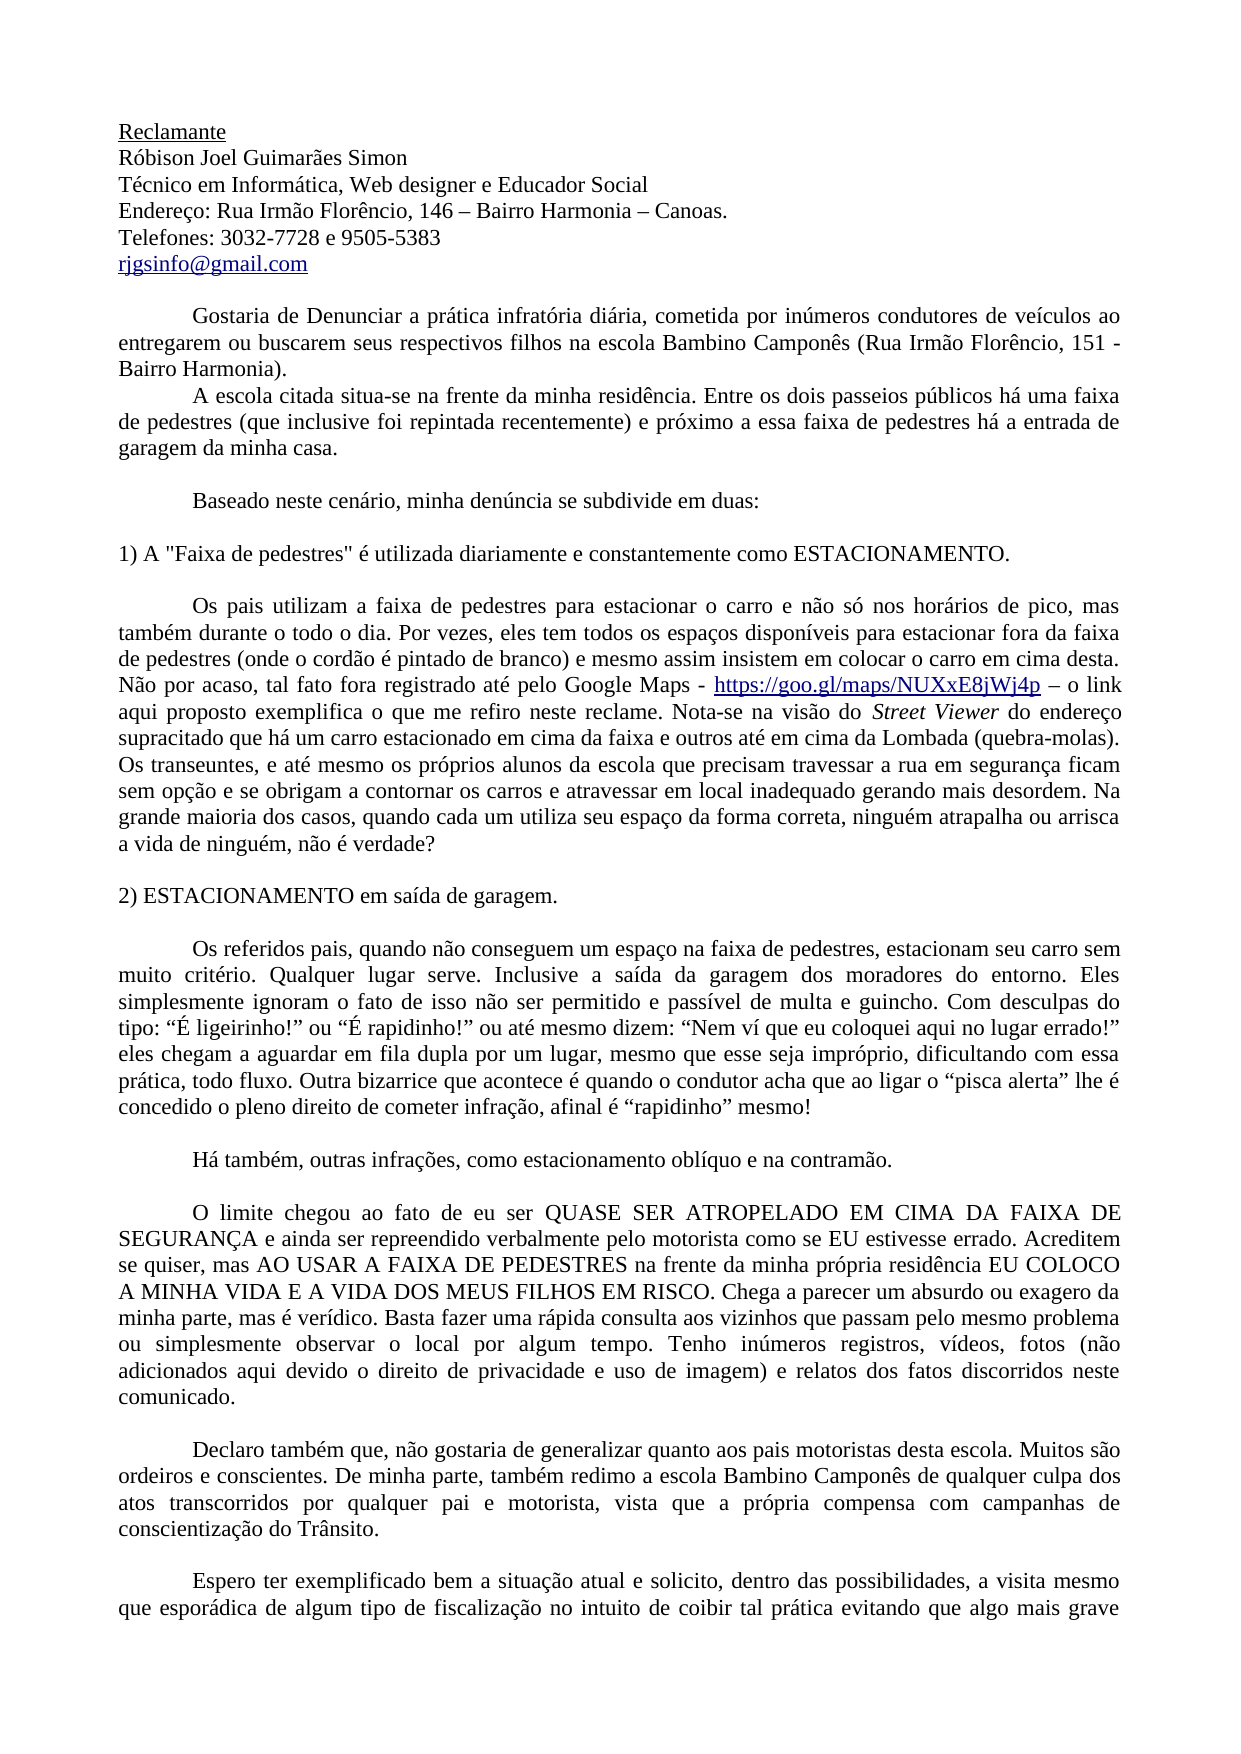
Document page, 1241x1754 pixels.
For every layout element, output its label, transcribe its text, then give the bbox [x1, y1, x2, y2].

text Reclamante [118, 118, 1122, 144]
text A escola citada situa-se na frente da minha residência. Entre os dois passeios públicos há uma faixa de pedestres (que inclusive foi repintada recentemente) e próximo a essa faixa de pedestres há a entrada de garagem da minha casa. [118, 382, 1122, 461]
text Espero ter exemplificado bem a situação atual e solicito, dentro das possibilidades, a visita mesmo que esporádica de algum tipo de fiscalização no intuito de coibir tal prática evitando que algo mais grave [118, 1568, 1122, 1620]
text Róbison Joel Guimarães Simon [118, 144, 1122, 171]
text Declaro também que, não gostaria de generalizar quanto aos pais motoristas desta escola. Muitos são ordeiros e conscientes. De minha parte, também redimo a escola Bambino Camponês de qualquer culpa dos atos transcorridos por qualquer pai e motorista, vista que a própria compensa com campanhas de conscientização do Trânsito. [118, 1436, 1122, 1541]
text 2) ESTACIONAMENTO em saída de garagem. [118, 882, 1122, 909]
text Os pais utilizam a faixa de pedestres para estacionar o carro e não só nos horários de pico, mas também durante o todo o dia. Por vezes, eles tem todos os espaços disponíveis para estacionar fora da faixa de pedestres (onde o cordão é pintado de branco) e mesmo assim insistem em colocar o carro em cima desta. Não por acaso, tal fato fora registrado até pelo Google Maps - https://goo.gl/maps/NUXxE8jWj4p – o link aqui proposto exemplifica o que me refiro neste reclame. Nota-se na visão do Street Viewer do endereço supracitado que há um carro estacionado em cima da faixa e outros até em cima da Lombada (quebra-molas). Os transeuntes, e até mesmo os próprios alunos da escola que precisam travessar a rua em segurança ficam sem opção e se obrigam a contornar os carros e atravessar em local inadequado gerando mais desordem. Na grande maioria dos casos, quando cada um utiliza seu espaço da forma correta, ninguém atrapalha ou arrisca a vida de ninguém, não é verdade? [118, 592, 1122, 856]
text Telefones: 3032-7728 e 9505-5383 [118, 223, 1122, 250]
text Baseado neste cenário, minha denúncia se subdivide em duas: [118, 487, 1122, 513]
text Há também, outras infrações, como estacionamento oblíquo e na contramão. [118, 1146, 1122, 1172]
text O limite chegou ao fato de eu ser QUASE SER ATROPELADO EM CIMA DA FAIXA DE SEGURANÇA e ainda ser repreendido verbalmente pelo motorista como se EU estivesse errado. Acreditem se quiser, mas AO USAR A FAIXA DE PEDESTRES na frente da minha própria residência EU COLOCO A MINHA VIDA E A VIDA DOS MEUS FILHOS EM RISCO. Chega a parecer um absurdo ou exagero da minha parte, mas é verídico. Basta fazer uma rápida consulta aos vizinhos que passam pelo mesmo problema ou simplesmente observar o local por algum tempo. Tenho inúmeros registros, vídeos, fotos (não adicionados aqui devido o direito de privacidade e uso de imagem) e relatos dos fatos discorridos neste comunicado. [118, 1199, 1122, 1409]
text rjgsinfo@gmail.com [118, 250, 1122, 276]
text Endereço: Rua Irmão Florêncio, 146 – Bairro Harmonia – Canoas. [118, 197, 1122, 223]
text Gostaria de Denunciar a prática infratória diária, cometida por inúmeros condutores de veículos ao entregarem ou buscarem seus respectivos filhos na escola Bambino Camponês (Rua Irmão Florêncio, 151 - Bairro Harmonia). [118, 303, 1122, 382]
text Técnico em Informática, Web designer e Educador Social [118, 171, 1122, 197]
text Os referidos pais, quando não conseguem um espaço na faixa de pedestres, estacionam seu carro sem muito critério. Qualquer lugar serve. Inclusive a saída da garagem dos moradores do entorno. Eles simplesmente ignoram o fato de isso não ser permitido e passível de multa e guincho. Com desculpas do tipo: “É ligeirinho!” ou “É rapidinho!” ou até mesmo dizem: “Nem ví que eu coloquei aqui no lugar errado!” eles chegam a aguardar em fila dupla por um lugar, mesmo que esse seja impróprio, dificultando com essa prática, todo fluxo. Outra bizarrice que acontece é quando o condutor acha que ao ligar o “pisca alerta” lhe é concedido o pleno direito de cometer infração, afinal é “rapidinho” mesmo! [118, 935, 1122, 1119]
text 1) A "Faixa de pedestres" é utilizada diariamente e constantemente como ESTACIONAMENTO. [118, 540, 1122, 566]
